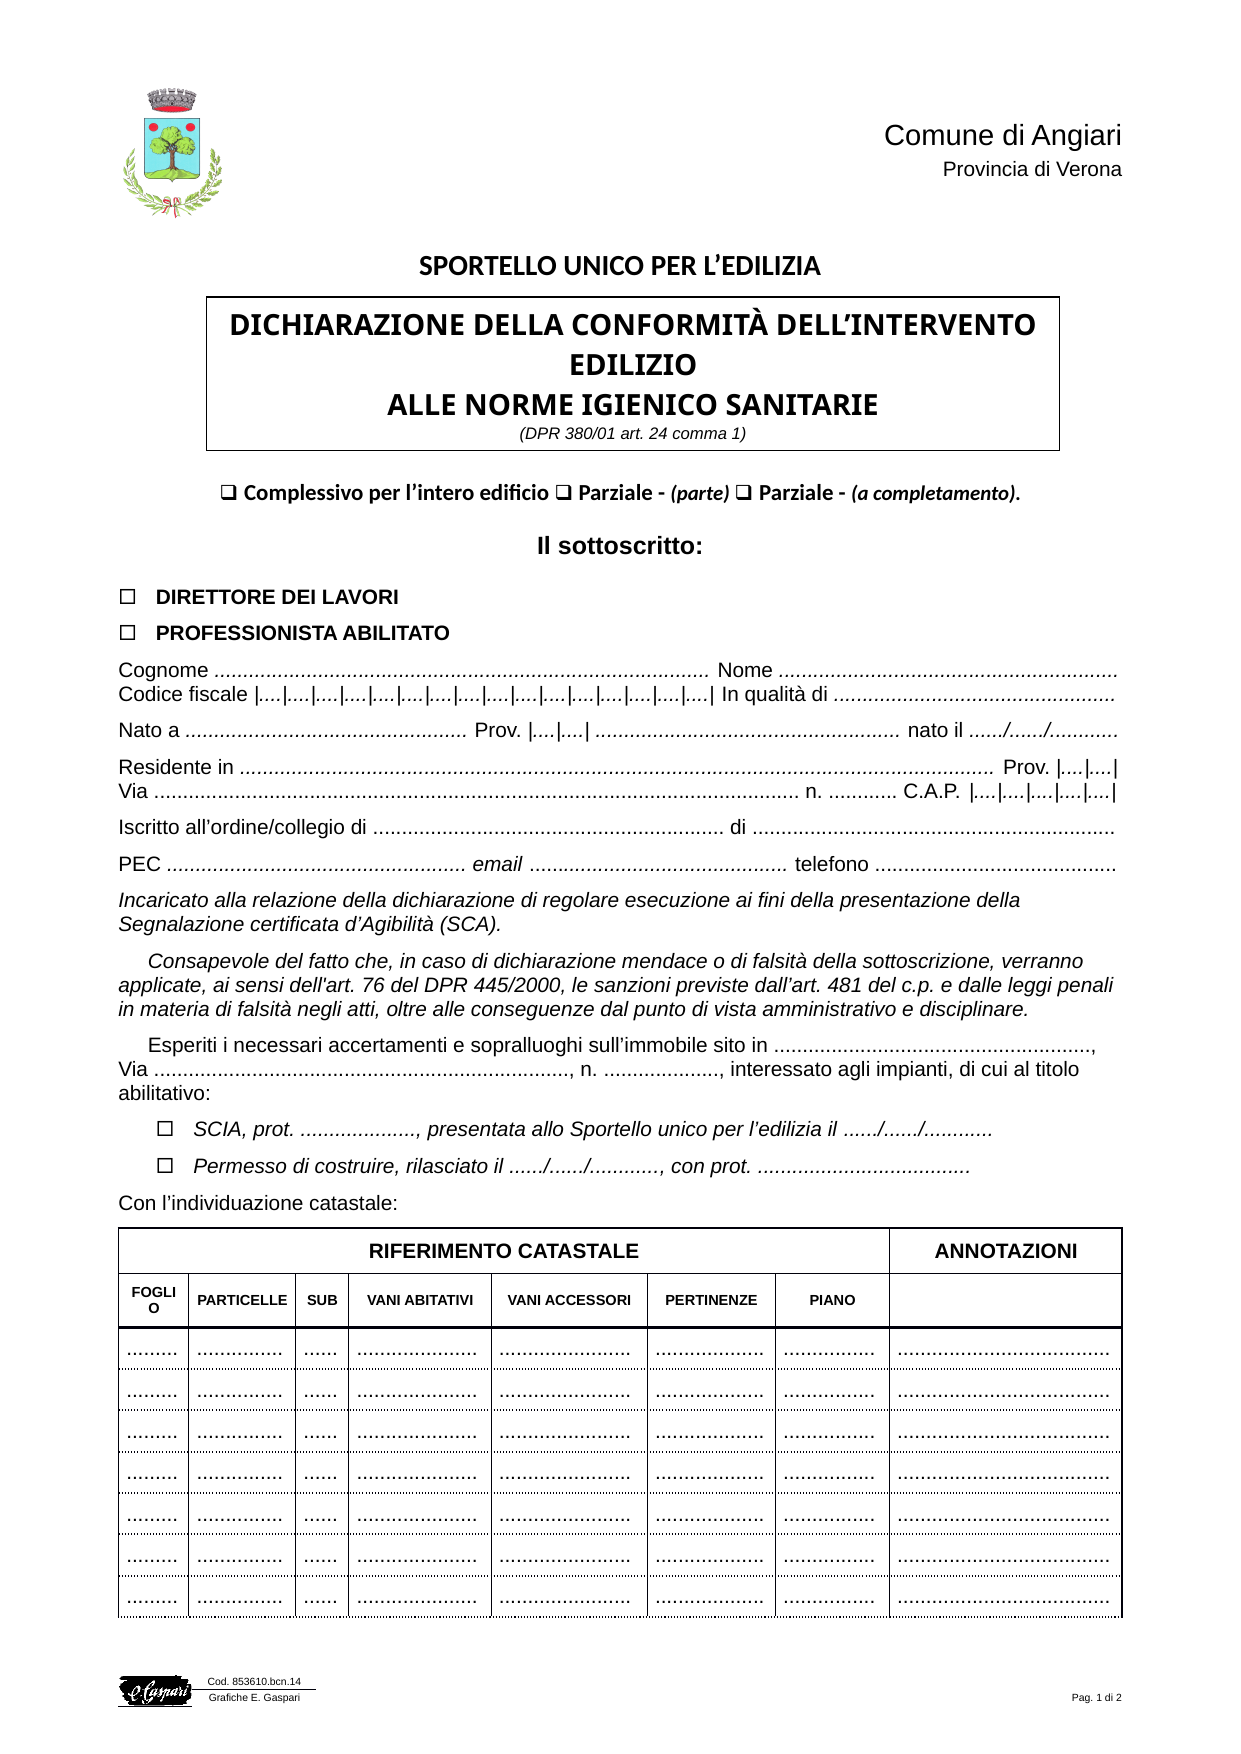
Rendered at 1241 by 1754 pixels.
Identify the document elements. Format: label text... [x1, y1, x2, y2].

text Iscritto all’ordine/collegio di ............................................................. di ............................................................... [118, 815, 1122, 839]
table_cell ..................................... [890, 1409, 1121, 1451]
table_cell PIANO [776, 1274, 889, 1326]
table_cell ..................................... [890, 1492, 1121, 1533]
table_cell ...... [296, 1575, 348, 1616]
table_cell ......... [119, 1575, 188, 1616]
text Esperiti i necessari accertamenti e sopralluoghi sull’immobile sito in ......................................................., Via ........................................................................, n. ...................., interessato agli impianti, di cui al titolo abilitativo: [118, 1033, 1122, 1105]
table_cell VANI ACCESSORI [492, 1274, 647, 1326]
table_cell ......... [119, 1409, 188, 1451]
text Consapevole del fatto che, in caso di dichiarazione mendace o di falsità della sottoscrizione, verranno applicate, ai sensi dell'art. 76 del DPR 445/2000, le sanzioni previste dall’art. 481 del c.p. e dalle leggi penali in materia di falsità negli atti, oltre alle conseguenze dal punto di vista amministrativo e disciplinare. [118, 948, 1122, 1020]
text Residente in ................................................................................................................................... Prov. |....|....| Via ................................................................................................................ n. ............ C.A.P. |....|....|....|....|....| [118, 755, 1122, 803]
table_cell ..................................... [890, 1329, 1121, 1368]
table_cell ..................................... [890, 1451, 1121, 1492]
table_cell VANI ABITATIVI [349, 1274, 491, 1326]
text  Complessivo per l’intero edificio  Parziale - (parte)  Parziale - (a completamento). [118, 478, 1122, 506]
table_cell FOGLIO [119, 1274, 188, 1326]
list SCIA, prot. ...................., presentata allo Sportello unico per l’edilizia il ....../....../............ [156, 1117, 1122, 1141]
table_cell ..................... [349, 1329, 491, 1368]
table_cell ..................... [349, 1533, 491, 1574]
table_cell ......... [119, 1492, 188, 1533]
text Provincia di Verona [224, 157, 1122, 181]
table_cell ..................................... [890, 1575, 1121, 1616]
table_cell ................ [776, 1533, 889, 1574]
table_cell ....................... [492, 1329, 647, 1368]
table_cell ..................................... [890, 1533, 1121, 1574]
table_cell ............... [189, 1492, 295, 1533]
table_cell ................... [648, 1533, 775, 1574]
table_cell ............... [189, 1409, 295, 1451]
subtitle SPORTELLO UNICO PER L’EDILIZIA [118, 247, 1122, 282]
picture [122, 87, 224, 219]
table_cell ................... [648, 1409, 775, 1451]
table_cell ................... [648, 1368, 775, 1409]
table_cell ................ [776, 1575, 889, 1616]
table_cell ................ [776, 1451, 889, 1492]
table_cell ............... [189, 1329, 295, 1368]
text Cognome ...................................................................................... Nome ........................................................... Codice fiscale |....|....|....|....|....|....|....|....|....|....|....|....|....|....|....|....| In qualità di ................................................. [118, 658, 1122, 706]
table_cell ..................................... [890, 1368, 1121, 1409]
table_header RIFERIMENTO CATASTALE [119, 1229, 889, 1273]
list DIRETTORE DEI LAVORI [118, 585, 1122, 609]
table_cell ................ [776, 1368, 889, 1409]
table_cell ....................... [492, 1533, 647, 1574]
table_cell ......... [119, 1329, 188, 1368]
table_cell ..................... [349, 1492, 491, 1533]
table_cell ....................... [492, 1368, 647, 1409]
text Nato a ................................................. Prov. |....|....| ..................................................... nato il ....../....../............ [118, 718, 1122, 742]
picture [118, 1674, 192, 1706]
table_cell ...... [296, 1368, 348, 1409]
table_cell ..................... [349, 1575, 491, 1616]
table_cell ............... [189, 1533, 295, 1574]
table_cell ...... [296, 1492, 348, 1533]
table_cell ................ [776, 1409, 889, 1451]
table_cell ....................... [492, 1451, 647, 1492]
table_cell ......... [119, 1533, 188, 1574]
table_cell ..................... [349, 1368, 491, 1409]
table_cell ............... [189, 1368, 295, 1409]
table_cell ...... [296, 1329, 348, 1368]
table_cell ..................... [349, 1409, 491, 1451]
table_cell PERTINENZE [648, 1274, 775, 1326]
table_cell ................... [648, 1492, 775, 1533]
table_cell ................... [648, 1451, 775, 1492]
table_cell ................... [648, 1575, 775, 1616]
table_cell ..................... [349, 1451, 491, 1492]
table_cell ...... [296, 1409, 348, 1451]
text Il sottoscritto: [118, 531, 1122, 560]
list Permesso di costruire, rilasciato il ....../....../............, con prot. ..................................... [156, 1154, 1122, 1178]
table_cell ....................... [492, 1575, 647, 1616]
text Comune di Angiari [224, 118, 1122, 152]
table_cell ................... [648, 1329, 775, 1368]
text Con l’individuazione catastale: [118, 1190, 1122, 1214]
list PROFESSIONISTA ABILITATO [118, 621, 1122, 645]
text PEC .................................................... email ............................................. telefono .......................................... [118, 852, 1122, 876]
table_cell ....................... [492, 1492, 647, 1533]
table_cell ......... [119, 1368, 188, 1409]
text Incaricato alla relazione della dichiarazione di regolare esecuzione ai fini della presentazione della Segnalazione certificata d’Agibilità (SCA). [118, 888, 1122, 936]
table_cell ............... [189, 1575, 295, 1616]
table_cell SUB [296, 1274, 348, 1326]
table_cell ...... [296, 1451, 348, 1492]
table_header ANNOTAZIONI [890, 1229, 1121, 1273]
table_cell ............... [189, 1451, 295, 1492]
table_cell [890, 1274, 1121, 1326]
table_cell ......... [119, 1451, 188, 1492]
table_cell ...... [296, 1533, 348, 1574]
table_cell ................ [776, 1329, 889, 1368]
table_cell PARTICELLE [189, 1274, 295, 1326]
table_cell ....................... [492, 1409, 647, 1451]
table_cell ................ [776, 1492, 889, 1533]
